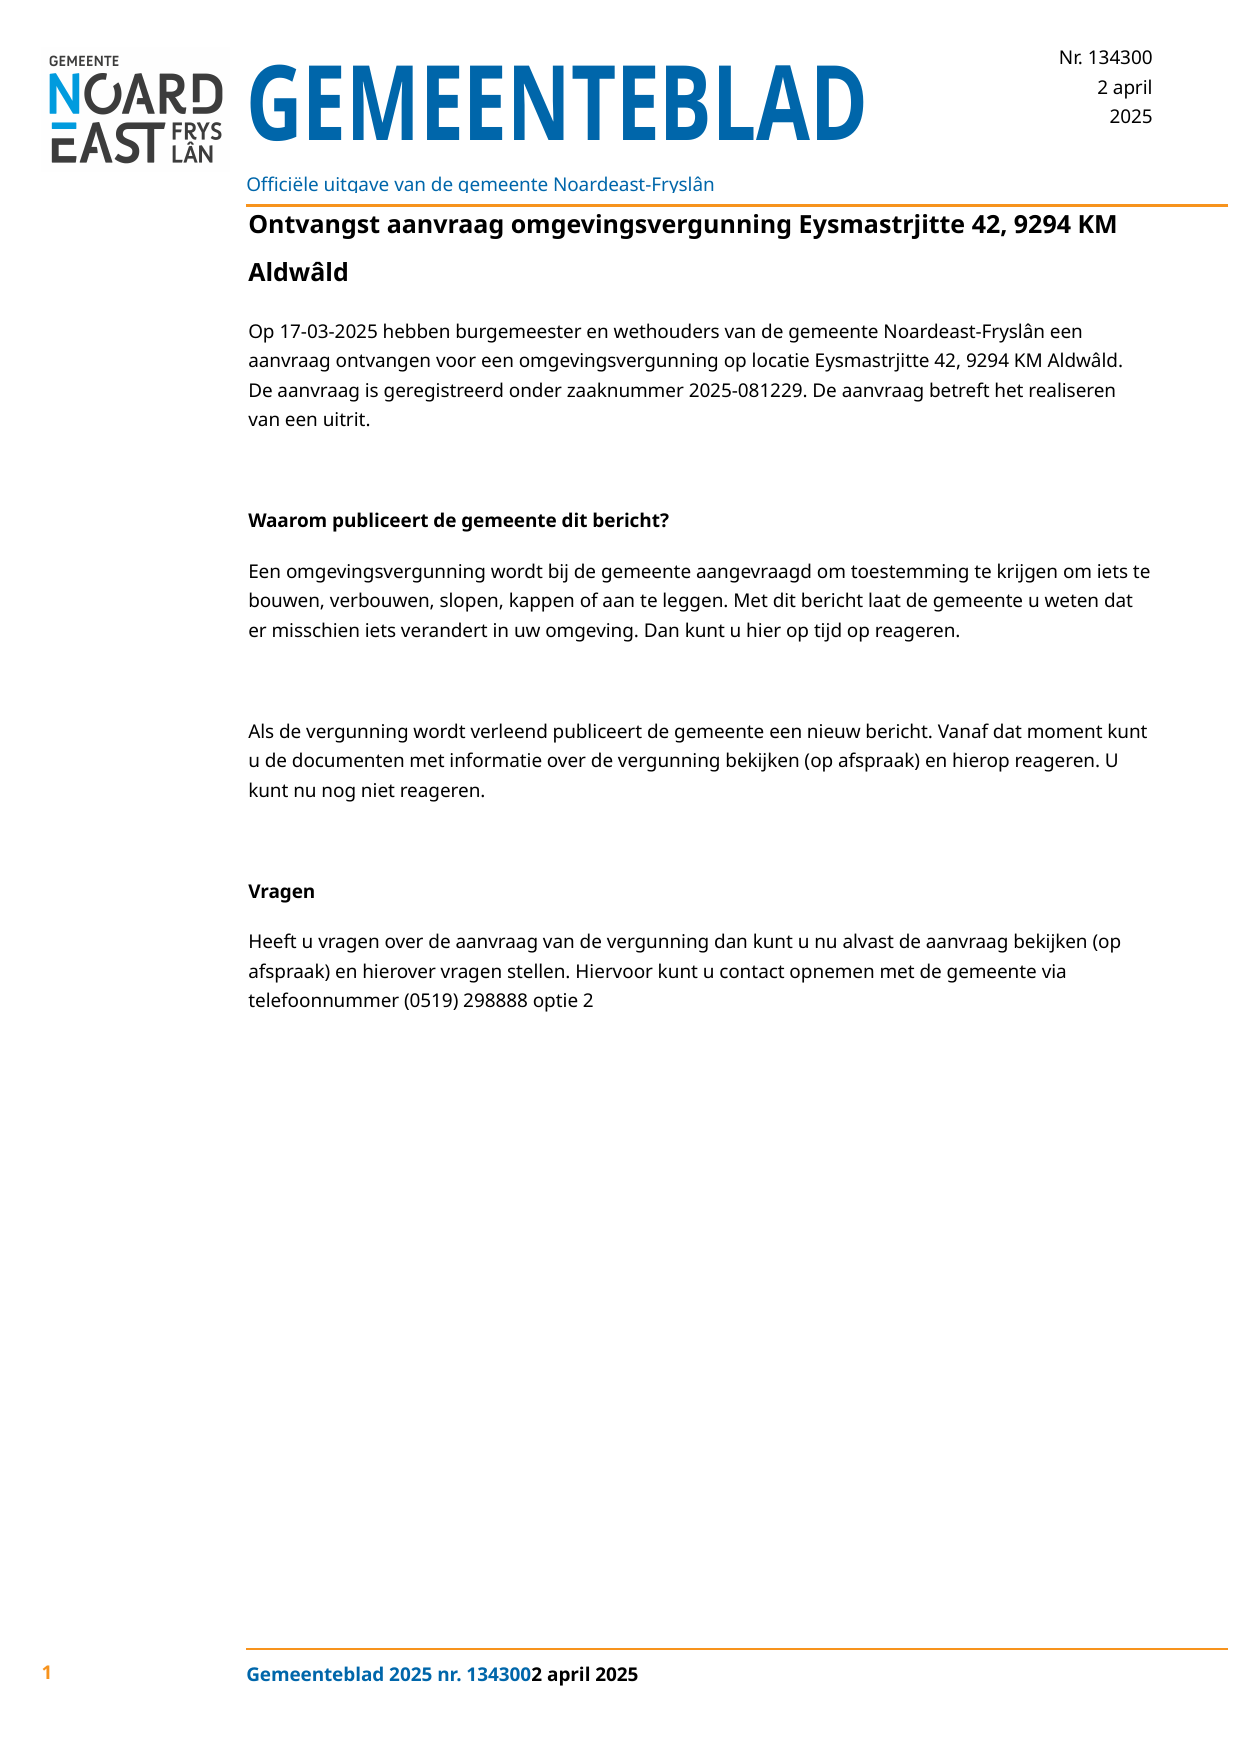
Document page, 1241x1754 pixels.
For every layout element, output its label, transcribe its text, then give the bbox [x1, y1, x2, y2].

text Als de vergunning wordt verleend publiceert de gemeente een nieuw bericht. Vanaf dat moment kunt u de documenten met informatie over de vergunning bekijken (op afspraak) en hierop reageren. U kunt nu nog niet reageren. [248, 718, 1152, 803]
text Op 17-03-2025 hebben burgemeester en wethouders van de gemeente Noardeast-Fryslân een aanvraag ontvangen voor een omgevingsvergunning op locatie Eysmastrjitte 42, 9294 KM Aldwâld. De aanvraag is geregistreerd onder zaaknummer 2025-081229. De aanvraag betreft het realiseren van een uitrit. [248, 318, 1152, 432]
text Vragen [248, 878, 1152, 904]
picture [41, 47, 231, 172]
text Waarom publiceert de gemeente dit bericht? [248, 507, 1152, 533]
text Heeft u vragen over de aanvraag van de vergunning dan kunt u nu alvast de aanvraag bekijken (op afspraak) en hierover vragen stellen. Hiervoor kunt u contact opnemen met de gemeente via telefoonnummer (0519) 298888 optie 2 [248, 928, 1152, 1013]
text Ontvangst aanvraag omgevingsvergunning Eysmastrjitte 42, 9294 KM Aldwâld [248, 207, 1152, 288]
text Een omgevingsvergunning wordt bij de gemeente aangevraagd om toestemming te krijgen om iets te bouwen, verbouwen, slopen, kappen of aan te leggen. Met dit bericht laat de gemeente u weten dat er misschien iets verandert in uw omgeving. Dan kunt u hier op tijd op reageren. [248, 558, 1152, 643]
